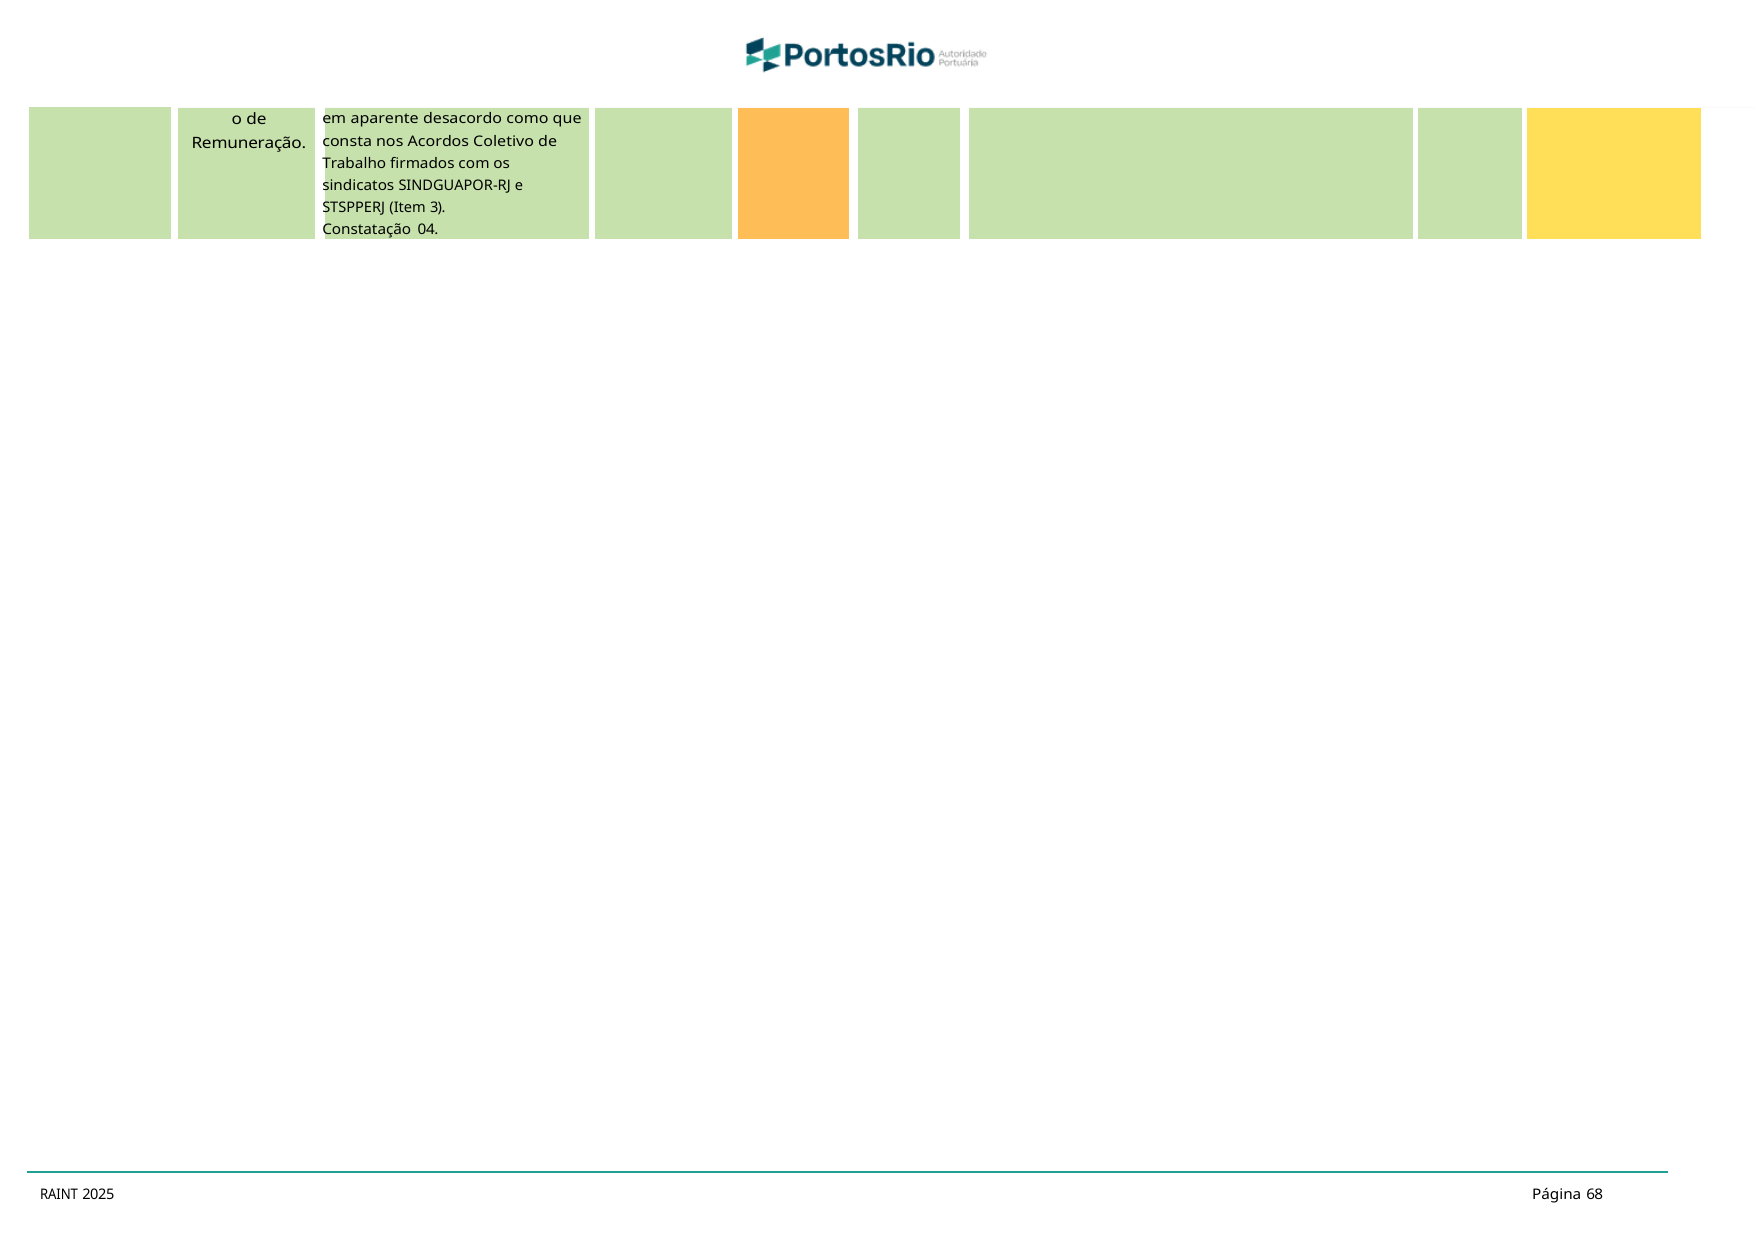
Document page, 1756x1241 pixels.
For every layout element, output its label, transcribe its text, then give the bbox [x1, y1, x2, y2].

table_cell [1701, 108, 1755, 239]
table_cell [29, 107, 171, 239]
table_cell 7.3.5-RECOMENDAMOS à Diretoria Administrativo Financeira (DIRAFI) determinar à SUPREC apresentar as justificativas sobre a presença de verbas variáveis (horas extras, adicional noturno e descanso remunerados), além da Complementação de Remuneração, na folha de pagamento do mês de janeiro/25 aos empregados registros 9152, 7374, 8995, 9110, 9227 e 9230, em aparente desacordo como que consta nos Acordos Coletivo de Trabalho firmados com os sindicatos SINDGUAPOR-RJ e STSPPERJ (Item 3). Constatação 04. [325, 108, 589, 239]
table_cell [595, 108, 732, 239]
table_cell o de Remuneração. [178, 108, 315, 239]
table_cell [1527, 108, 1701, 239]
table_cell [858, 108, 960, 239]
table_cell [1418, 108, 1522, 239]
table_cell [738, 108, 849, 239]
table_cell [969, 108, 1413, 239]
